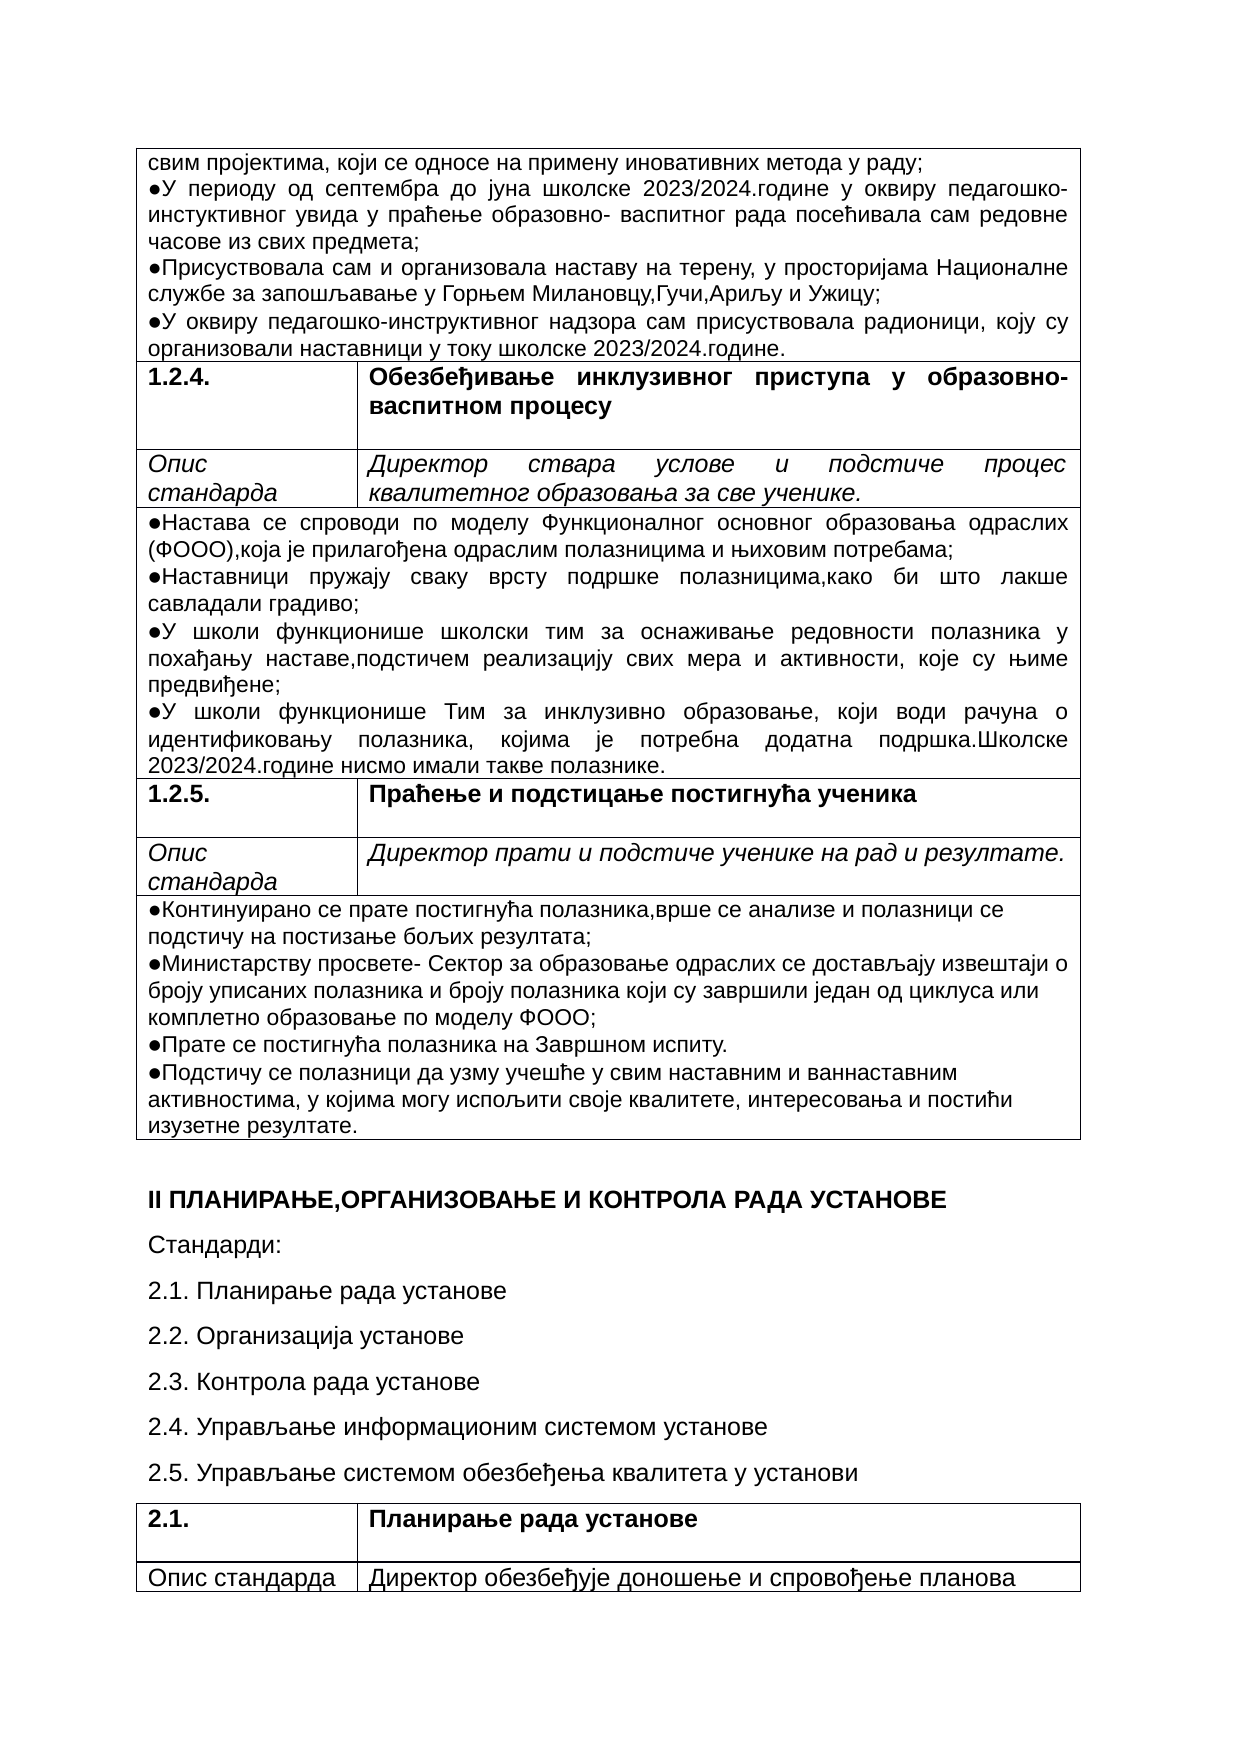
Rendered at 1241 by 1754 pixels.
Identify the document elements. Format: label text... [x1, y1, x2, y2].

table_cell Директор ствара услове и подстиче процес квалитетног образовања за све ученике. [358, 450, 1080, 507]
table_cell Обезбеђивање инклузивног приступа у образовно- васпитном процесу [358, 362, 1080, 448]
table_header Планирање рада установе [358, 1504, 1080, 1561]
table_cell ●Настава се спроводи по моделу Функционалног основног образовања одраслих (ФООО),која је прилагођена одраслим полазницима и њиховим потребама; ●Наставници пружају сваку врсту подршке полазницима,како би што лакше савладали градиво; ●У школи функционише школски тим за оснаживање редовности полазника у похађању наставе,подстичем реализацију свих мера и активности, које су њиме предвиђене; ●У школи функционише Тим за инклузивно образовање, који води рачуна о идентификовању полазника, којима је потребна додатна подршка.Школске 2023/2024.године нисмо имали такве полазнике. [137, 508, 1080, 778]
table_cell ●Континуирано се прате постигнућа полазника,врше се анализе и полазници се подстичу на постизање бољих резултата; ●Министарству просвете- Сектор за образовање одраслих се достављају извештаји о броју уписаних полазника и броју полазника који су завршили један од циклуса или комплетно образовање по моделу ФООО; ●Прате се постигнућа полазника на Завршном испиту. ●Подстичу се полазници да узму учешће у свим наставним и ваннаставним активностима, у којима могу испољити своје квалитете, интересовања и постићи изузетне резултате. [137, 896, 1080, 1138]
text II ПЛАНИРАЊЕ,ОРГАНИЗОВАЊЕ И КОНТРОЛА РАДА УСТАНОВЕ [148, 1185, 1093, 1214]
text 2.3. Контрола рада установе [148, 1367, 1093, 1395]
table_cell Опис стандарда [137, 450, 357, 507]
table_cell 1.2.5. [137, 779, 357, 837]
text 2.5. Управљање системом обезбеђења квалитета у установи [148, 1457, 1093, 1486]
table_header 2.1. [137, 1504, 357, 1561]
table_cell свим пројектима, који се односе на примену иновативних метода у раду; ●У периоду од септембра до јуна школске 2023/2024.године у оквиру педагошко-инстуктивног увида у праћење образовно- васпитног рада посећивала сам редовне часове из свих предмета; ●Присуствовала сам и организовала наставу на терену, у просторијама Националне службе за запошљавање у Горњем Милановцу,Гучи,Ариљу и Ужицу; ●У оквиру педагошко-инструктивног надзора сам присуствовала радионици, коју су организовали наставници у току школске 2023/2024.године. [137, 149, 1080, 361]
table_cell Директор прати и подстиче ученике на рад и резултате. [358, 838, 1080, 895]
text 2.4. Управљање информационим системом установе [148, 1412, 1093, 1441]
table_cell Директор обезбеђује доношење и спровођење планова [358, 1563, 1080, 1591]
table_cell Опис стандарда [137, 838, 357, 895]
table_cell Праћење и подстицање постигнућа ученика [358, 779, 1080, 837]
table_cell Опис стандарда [137, 1563, 357, 1591]
text 2.2. Организација установе [148, 1321, 1093, 1350]
table_cell 1.2.4. [137, 362, 357, 448]
text 2.1. Планирање рада установе [148, 1276, 1093, 1304]
text Стандарди: [148, 1230, 1093, 1259]
